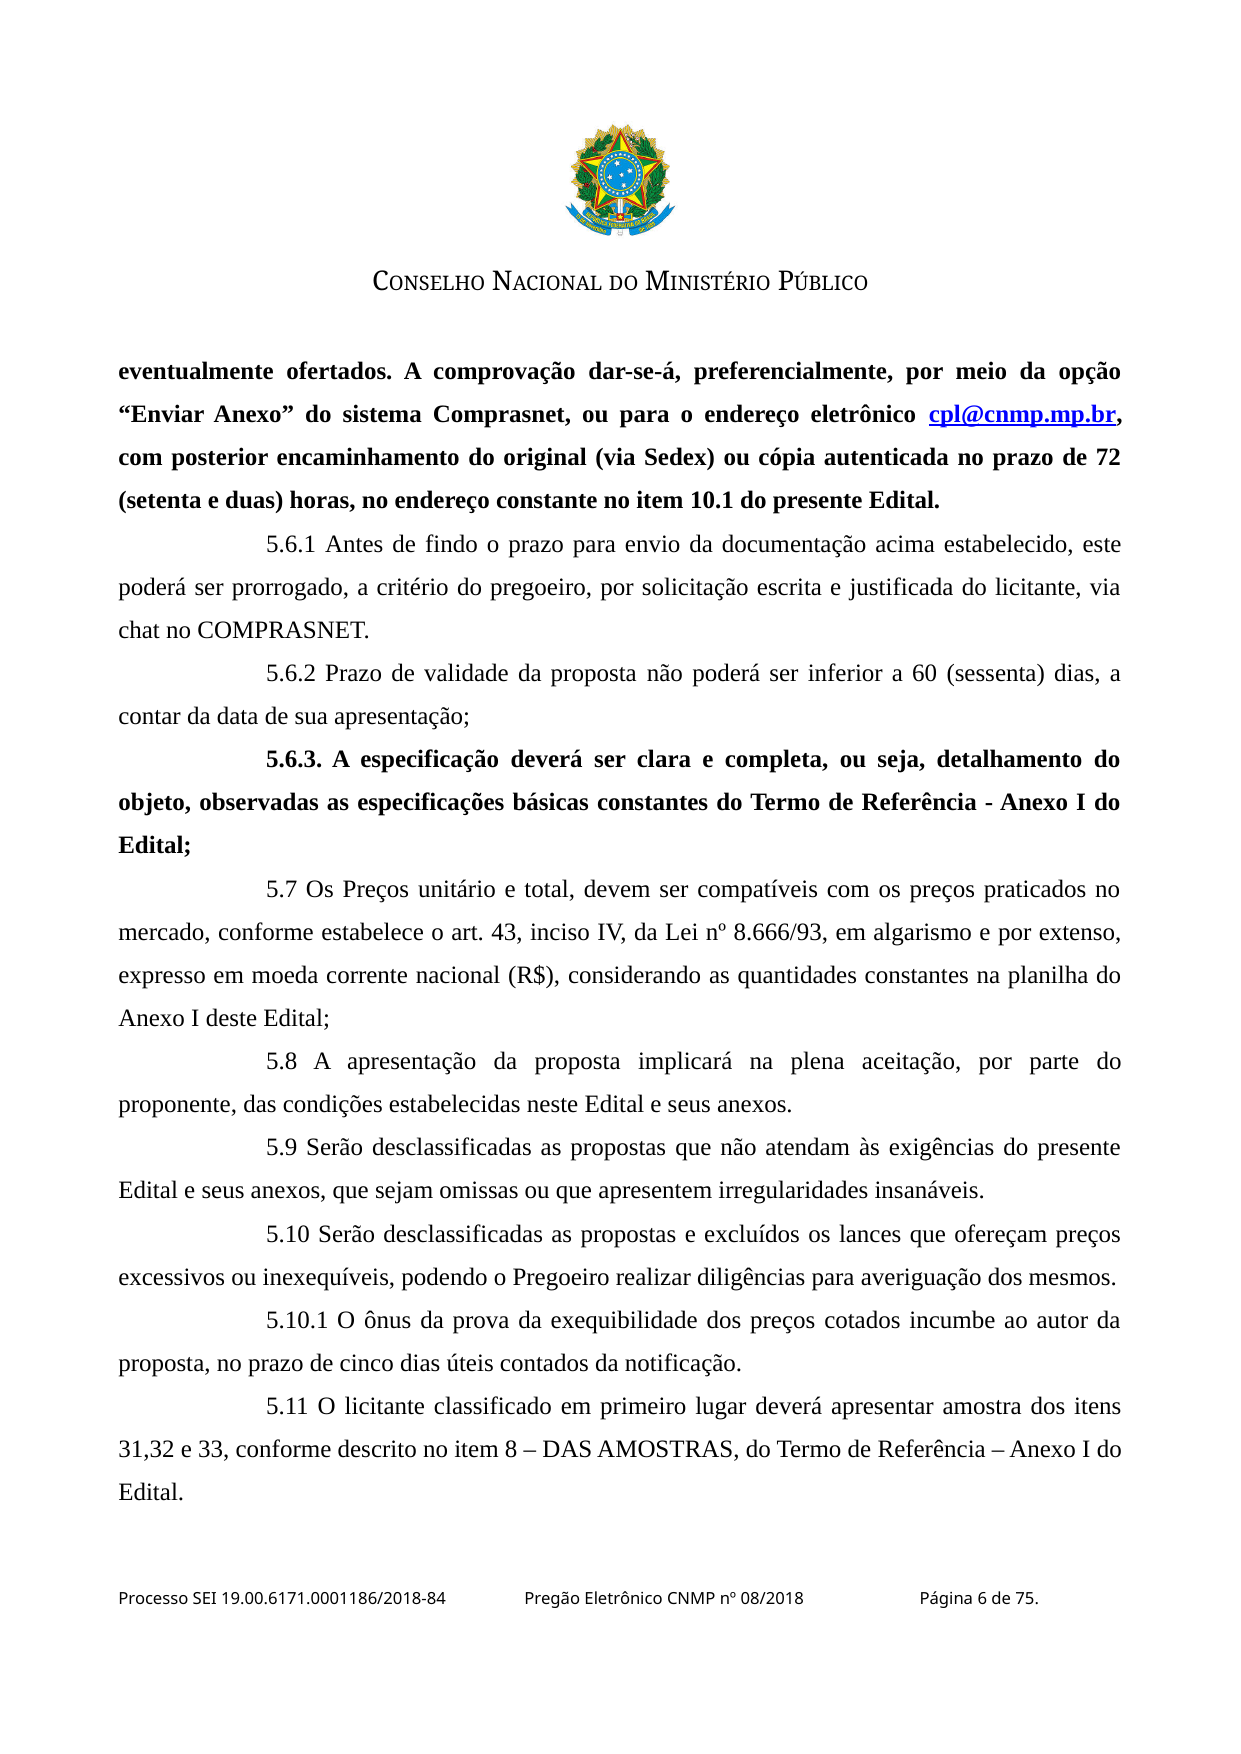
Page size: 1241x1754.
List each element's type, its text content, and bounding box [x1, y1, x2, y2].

text 5.8 A apresentação da proposta implicará na plena aceitação, por parte do proponente, das condições estabelecidas neste Edital e seus anexos. [118, 1046, 1122, 1118]
text 5.6.1 Antes de findo o prazo para envio da documentação acima estabelecido, este poderá ser prorrogado, a critério do pregoeiro, por solicitação escrita e justificada do licitante, via chat no COMPRASNET. [118, 529, 1122, 644]
text 5.10 Serão desclassificadas as propostas e excluídos os lances que ofereçam preços excessivos ou inexequíveis, podendo o Pregoeiro realizar diligências para averiguação dos mesmos. [118, 1219, 1122, 1291]
text 5.7 Os Preços unitário e total, devem ser compatíveis com os preços praticados no mercado, conforme estabelece o art. 43, inciso IV, da Lei nº 8.666/93, em algarismo e por extenso, expresso em moeda corrente nacional (R$), considerando as quantidades constantes na planilha do Anexo I deste Edital; [118, 874, 1122, 1032]
text 5.10.1 O ônus da prova da exequibilidade dos preços cotados incumbe ao autor da proposta, no prazo de cinco dias úteis contados da notificação. [118, 1305, 1122, 1377]
text 5.9 Serão desclassificadas as propostas que não atendam às exigências do presente Edital e seus anexos, que sejam omissas ou que apresentem irregularidades insanáveis. [118, 1132, 1122, 1204]
text 5.11 O licitante classificado em primeiro lugar deverá apresentar amostra dos itens 31,32 e 33, conforme descrito no item 8 – DAS AMOSTRAS, do Termo de Referência – Anexo I do Edital. [118, 1391, 1122, 1506]
text 5.6.2 Prazo de validade da proposta não poderá ser inferior a 60 (sessenta) dias, a contar da data de sua apresentação; [118, 658, 1122, 730]
text eventualmente ofertados. A comprovação dar-se-á, preferencialmente, por meio da opção “Enviar Anexo” do sistema Comprasnet, ou para o endereço eletrônico cpl@cnmp.mp.br, com posterior encaminhamento do original (via Sedex) ou cópia autenticada no prazo de 72 (setenta e duas) horas, no endereço constante no item 10.1 do presente Edital. [118, 356, 1122, 514]
text 5.6.3. A especificação deverá ser clara e completa, ou seja, detalhamento do objeto, observadas as especificações básicas constantes do Termo de Referência - Anexo I do Edital; [118, 744, 1122, 859]
